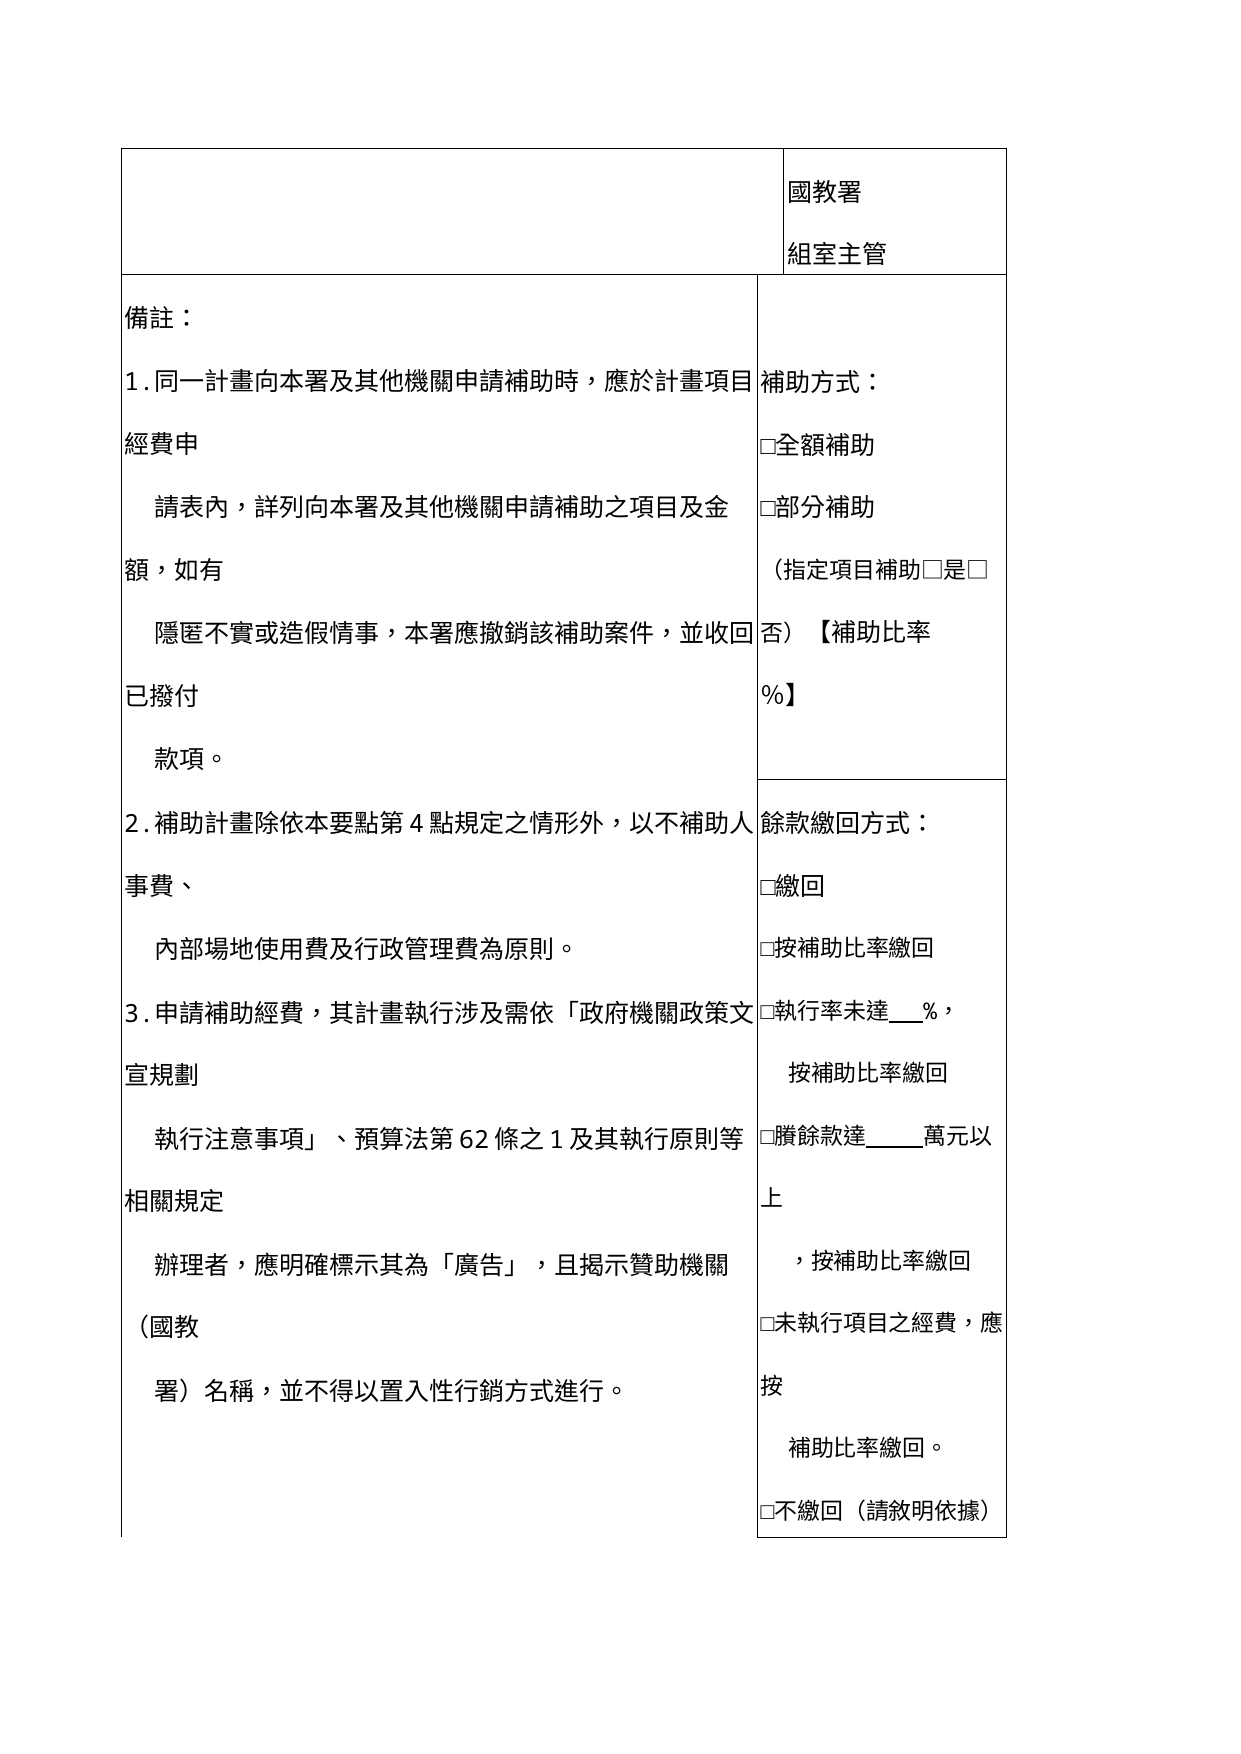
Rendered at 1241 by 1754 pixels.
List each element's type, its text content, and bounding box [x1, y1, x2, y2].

table_cell 備註： [122, 275, 757, 337]
table_cell 內部場地使用費及行政管理費為原則。 [122, 905, 757, 968]
table_cell [346, 149, 532, 274]
table_cell 1.同一計畫向本署及其他機關申請補助時，應於計畫項目經費申 [122, 337, 757, 463]
table_cell 款項。 [122, 715, 757, 779]
table_cell 餘款繳回方式： □繳回 □按補助比率繳回 □執行率未達 %， 按補助比率繳回 □賸餘款達 萬元以上 ，按補助比率繳回 □未執行項目之經費，應按 補助比率繳回。 □不繳回（請敘明依據） 未執行項目之經費，應按 補助比率繳回。 [758, 780, 1006, 1537]
table_cell 辦理者，應明確標示其為「廣告」，且揭示贊助機關（國教 [122, 1221, 757, 1347]
table_cell [532, 149, 783, 274]
table_cell [122, 1474, 757, 1537]
table_cell [122, 149, 346, 274]
table_cell 署）名稱，並不得以置入性行銷方式進行。 [122, 1347, 757, 1410]
table_cell 請表內，詳列向本署及其他機關申請補助之項目及金額，如有 [122, 463, 757, 589]
table_cell 國教署 組室主管 [784, 149, 1006, 274]
table_cell 3.申請補助經費，其計畫執行涉及需依「政府機關政策文宣規劃 [122, 969, 757, 1094]
table_cell 隱匿不實或造假情事，本署應撤銷該補助案件，並收回已撥付 [122, 589, 757, 715]
table_cell 補助方式： □全額補助 □部分補助 （指定項目補助□是□否）【補助比率 ％】 [758, 275, 1006, 779]
table_cell [122, 1410, 757, 1474]
table_cell 執行注意事項」、預算法第62條之1及其執行原則等相關規定 [122, 1095, 757, 1221]
table_cell 2.補助計畫除依本要點第4點規定之情形外，以不補助人事費、 [122, 779, 757, 905]
